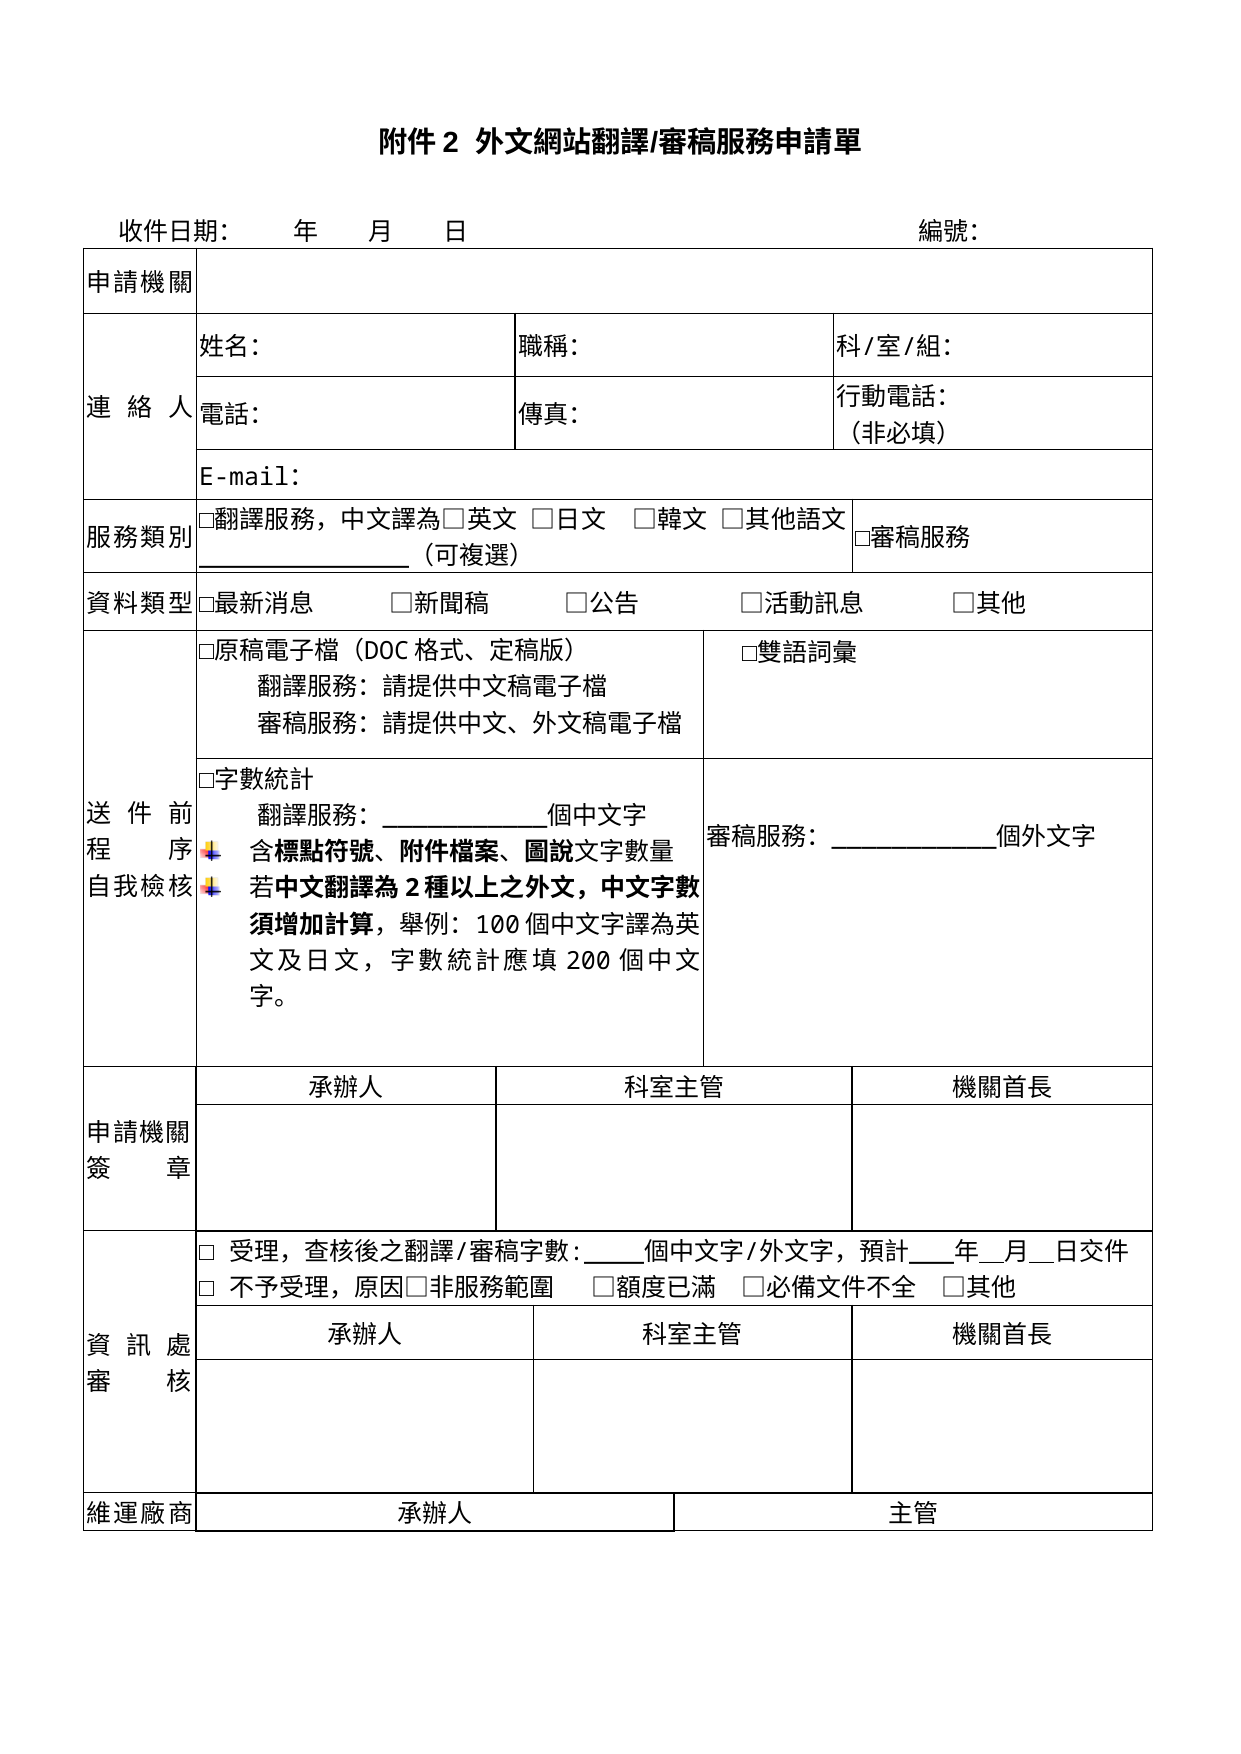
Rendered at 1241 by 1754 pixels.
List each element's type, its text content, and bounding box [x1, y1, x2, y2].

table_cell [534, 1360, 851, 1492]
table_cell 資料類型 [84, 573, 196, 629]
table_cell [853, 1360, 1152, 1492]
picture [200, 875, 221, 897]
table_cell [853, 1105, 1152, 1230]
table_cell 傳真： [516, 377, 833, 449]
table_cell 送件前 程序 自我檢核 [84, 631, 196, 1066]
table_cell 服務類別 [84, 500, 196, 572]
table_cell 機關首長 [853, 1306, 1152, 1359]
picture [200, 839, 221, 861]
table_cell □雙語詞彙 [704, 631, 1152, 758]
table_cell 承辦人 [197, 1306, 533, 1359]
subtitle 附件2 外文網站翻譯/審稿服務申請單 [118, 118, 1122, 160]
table_cell □最新消息 □新聞稿 □公告 □活動訊息 □其他 [197, 573, 1152, 629]
table_cell 申請機關 簽章 [84, 1067, 195, 1230]
table_cell □ 受理，查核後之翻譯/審稿字數:____個中文字/外文字，預計___年＿月＿日交件 □ 不予受理，原因□非服務範圍 □額度已滿 □必備文件不全 □其他 [197, 1232, 1152, 1304]
table_cell 機關首長 [853, 1067, 1152, 1103]
table_cell 職稱： [516, 314, 833, 376]
table_cell [197, 1105, 495, 1230]
table_cell □翻譯服務，中文譯為□英文 □日文 □韓文 □其他語文______________（可複選） [197, 500, 852, 572]
table_cell 電話： [197, 377, 514, 449]
table_cell 連絡人 [84, 314, 196, 498]
table_cell 姓名： [197, 314, 514, 376]
table_cell 維運廠商 [84, 1493, 195, 1530]
text 收件日期： 年 月 日 編號： [118, 211, 1122, 248]
table_cell 科室主管 [534, 1306, 851, 1359]
table_cell □審稿服務 [853, 500, 1152, 572]
table_header [197, 249, 1152, 312]
table_cell 資訊處 審核 [84, 1231, 195, 1492]
table_cell [497, 1105, 851, 1230]
table_cell 審稿服務：___________個外文字 [704, 759, 1152, 1066]
table_cell □字數統計 翻譯服務：___________個中文字 含標點符號、附件檔案、圖說文字數量 若中文翻譯為2種以上之外文，中文字數須增加計算，舉例：100個中文字譯為英文及日文，字數統計應填200個中文字。 [197, 759, 703, 1066]
table_header 申請機關 [84, 249, 196, 312]
table_cell [197, 1360, 533, 1492]
table_cell 承辦人 [197, 1494, 673, 1530]
table_cell E-mail： [197, 450, 1152, 498]
table_cell 行動電話： （非必填） [834, 377, 1152, 449]
table_cell 主管 [675, 1494, 1152, 1530]
table_cell 科室主管 [497, 1067, 851, 1103]
table_cell 科/室/組： [834, 314, 1152, 376]
table_cell 承辦人 [197, 1067, 495, 1103]
table_cell □原稿電子檔（DOC格式、定稿版） 翻譯服務：請提供中文稿電子檔 審稿服務：請提供中文、外文稿電子檔 [197, 631, 703, 758]
